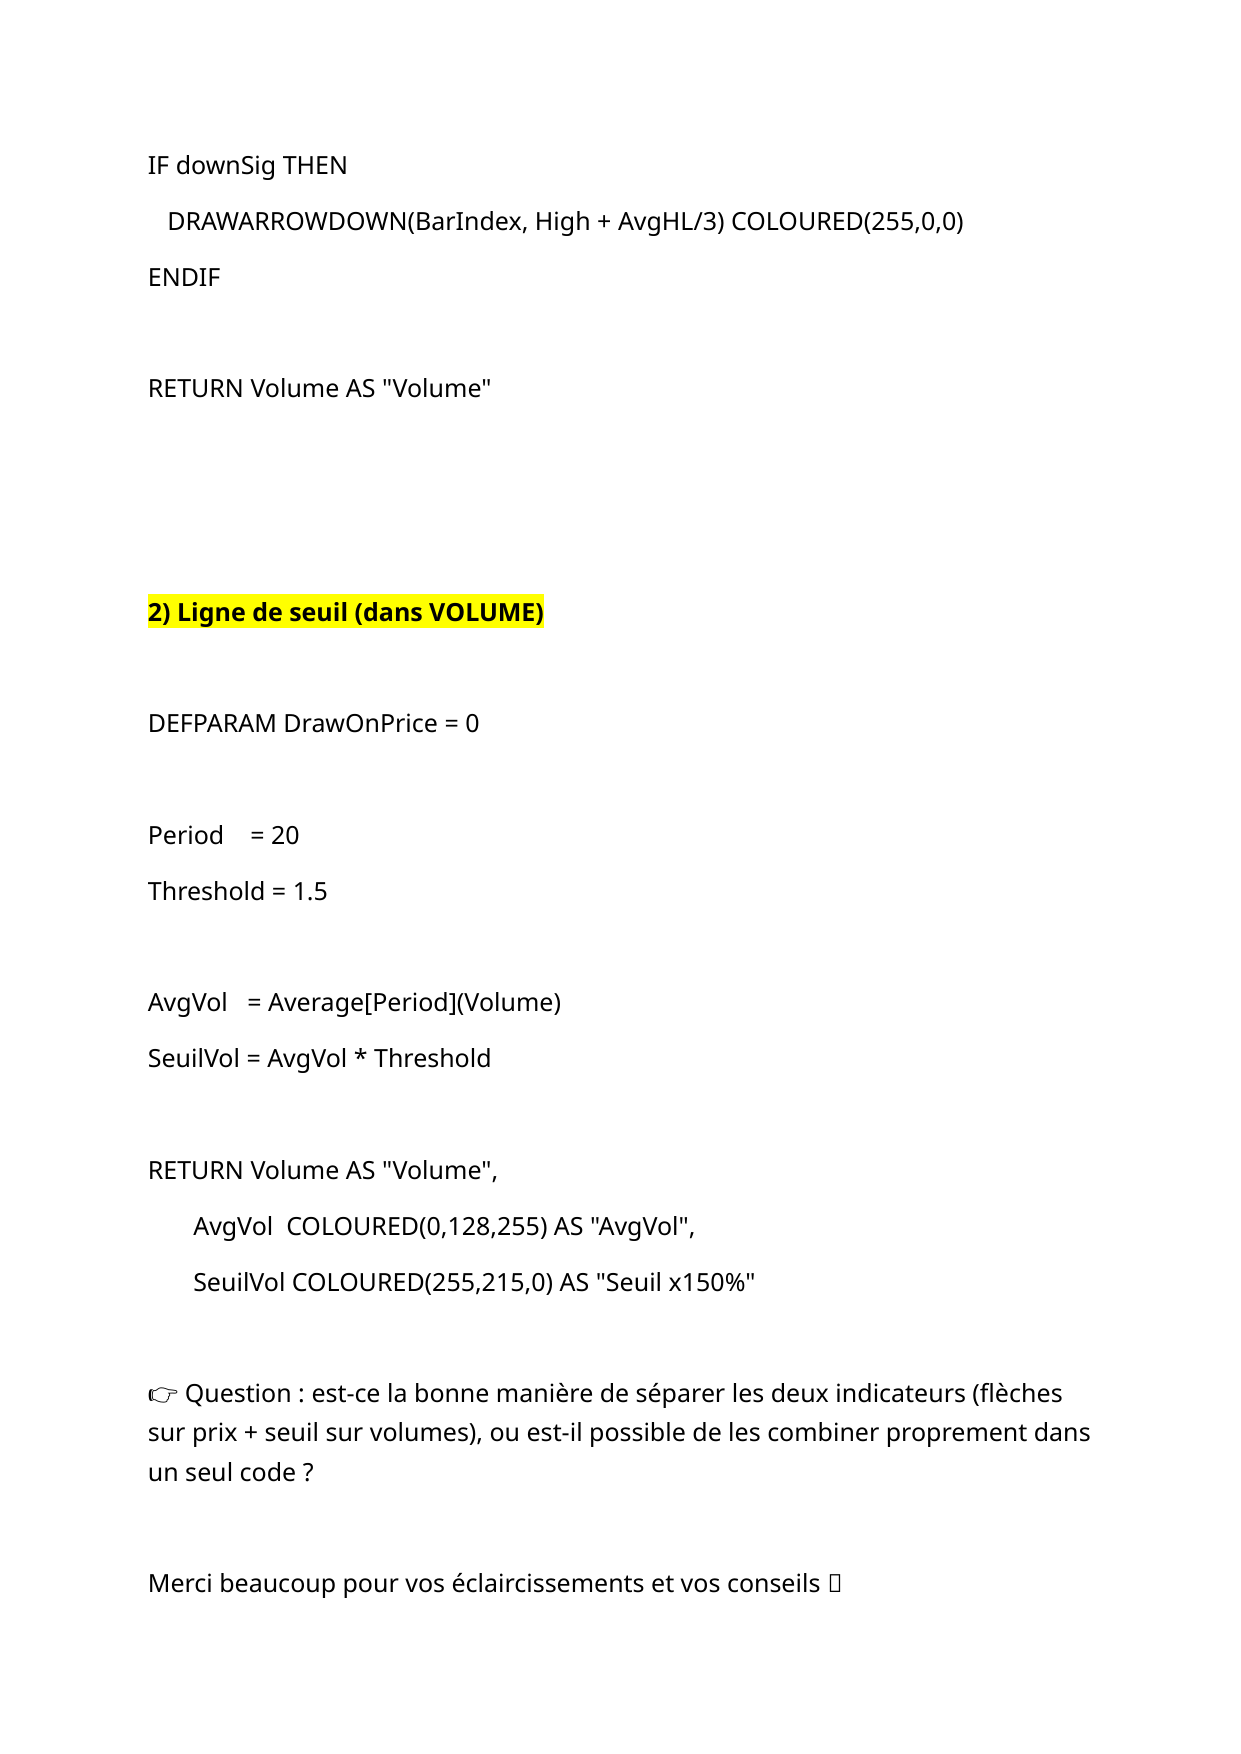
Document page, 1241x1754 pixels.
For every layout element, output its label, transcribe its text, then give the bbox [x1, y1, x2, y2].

text AvgVol = Average[Period](Volume) [148, 985, 1093, 1019]
text AvgVol COLOURED(0,128,255) AS "AvgVol", [148, 1208, 1093, 1242]
text DRAWARROWDOWN(BarIndex, High + AvgHL/3) COLOURED(255,0,0) [148, 203, 1093, 237]
text ENDIF [148, 259, 1093, 293]
text IF downSig THEN [148, 148, 1093, 182]
text RETURN Volume AS "Volume" [148, 371, 1093, 405]
text DEFPARAM DrawOnPrice = 0 [148, 706, 1093, 740]
text Period = 20 [148, 818, 1093, 852]
text 👉 Question : est-ce la bonne manière de séparer les deux indicateurs (flèches sur prix + seuil sur volumes), ou est-il possible de les combiner proprement dans un seul code ? [148, 1376, 1093, 1488]
text Merci beaucoup pour vos éclaircissements et vos conseils 🙏 [148, 1566, 1093, 1600]
text RETURN Volume AS "Volume", [148, 1153, 1093, 1187]
text SeuilVol COLOURED(255,215,0) AS "Seuil x150%" [148, 1264, 1093, 1298]
text Threshold = 1.5 [148, 873, 1093, 907]
text SeuilVol = AvgVol * Threshold [148, 1041, 1093, 1075]
text 2) Ligne de seuil (dans VOLUME) [148, 594, 1093, 628]
